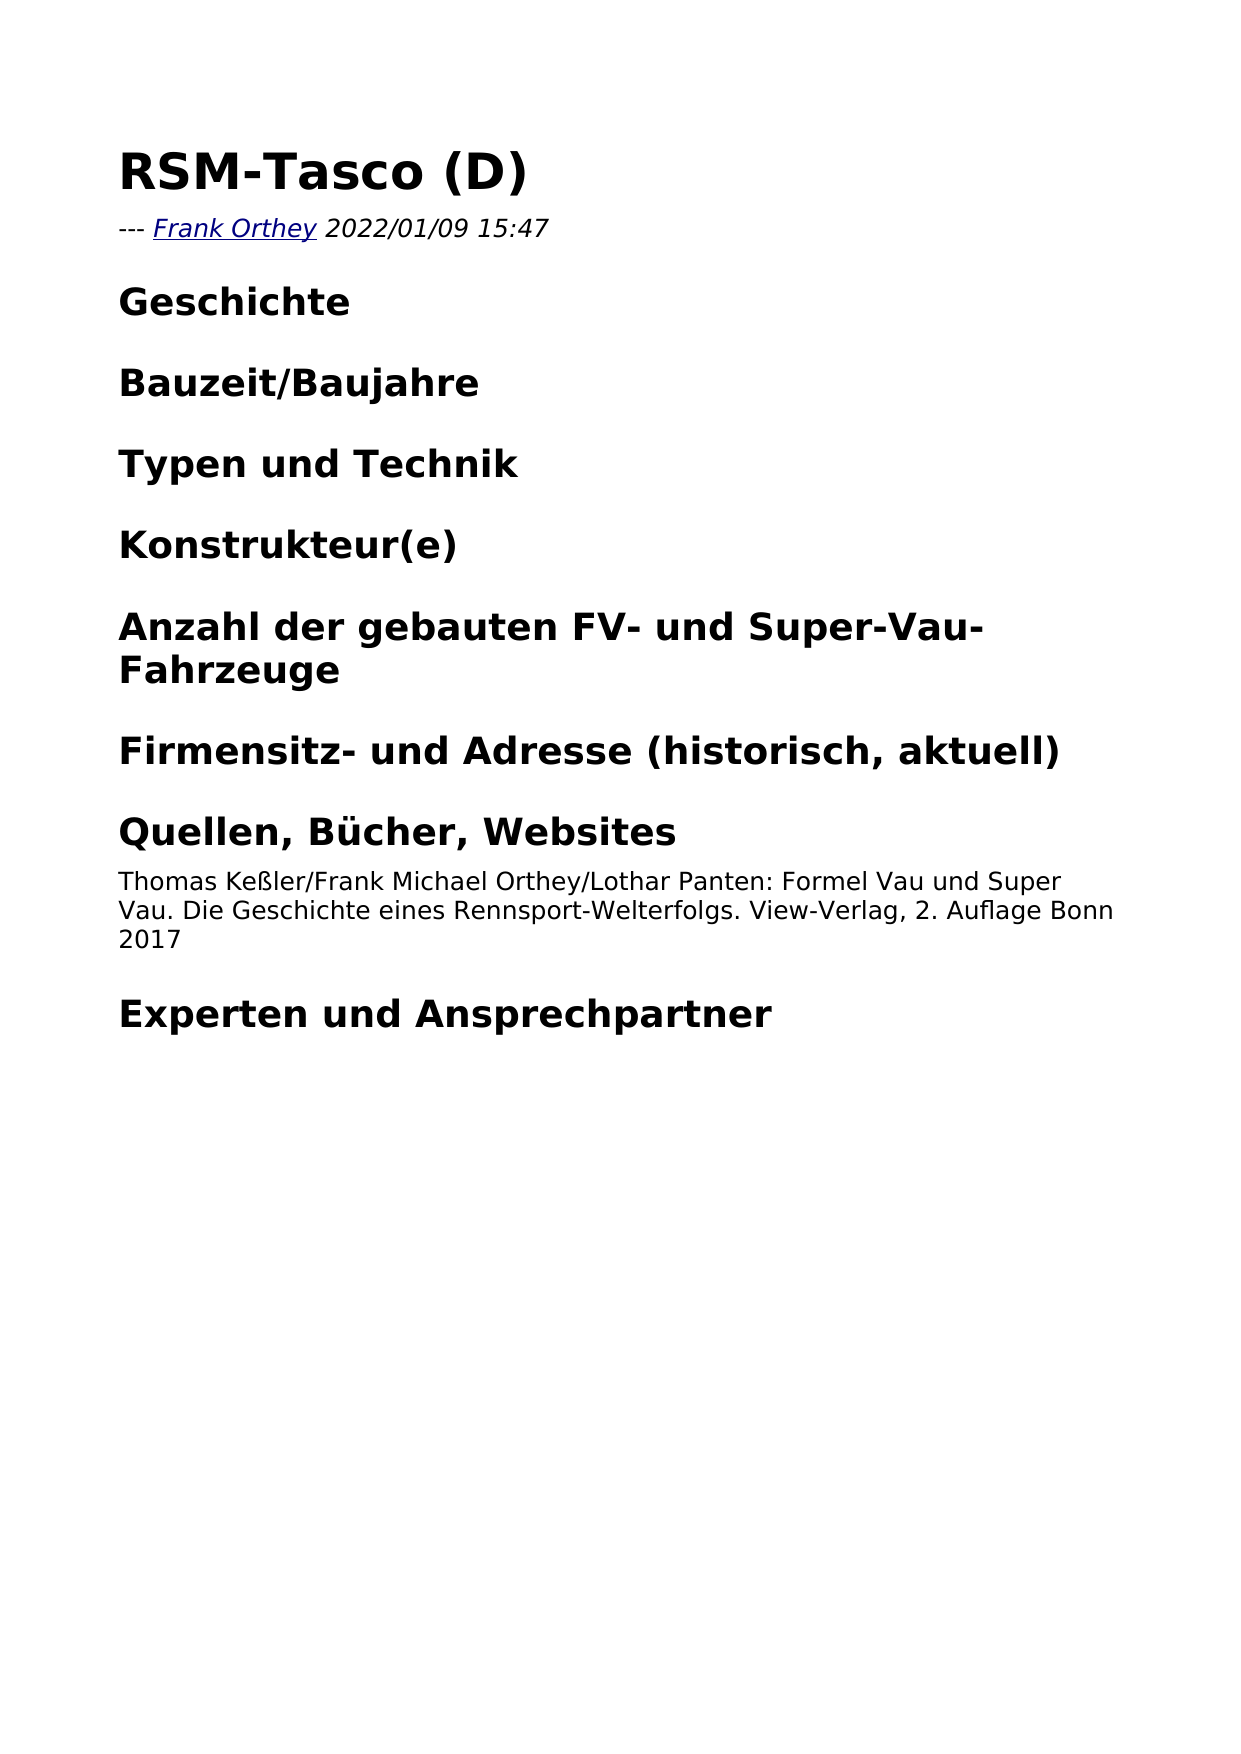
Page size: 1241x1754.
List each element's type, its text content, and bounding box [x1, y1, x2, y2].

subtitle Typen und Technik [118, 443, 1122, 486]
subtitle Firmensitz- und Adresse (historisch, aktuell) [118, 730, 1122, 773]
subtitle Experten und Ansprechpartner [118, 992, 1122, 1036]
text --- Frank Orthey 2022/01/09 15:47 [118, 214, 1122, 243]
subtitle Bauzeit/Baujahre [118, 362, 1122, 405]
subtitle Anzahl der gebauten FV- und Super-Vau-Fahrzeuge [118, 605, 1122, 692]
subtitle RSM-Tasco (D) [118, 143, 1122, 201]
subtitle Quellen, Bücher, Websites [118, 811, 1122, 855]
subtitle Geschichte [118, 281, 1122, 324]
subtitle Konstrukteur(e) [118, 524, 1122, 568]
text Thomas Keßler/Frank Michael Orthey/Lothar Panten: Formel Vau und Super Vau. Die Geschichte eines Rennsport-Welterfolgs. View-Verlag, 2. Auflage Bonn 2017 [118, 867, 1122, 955]
